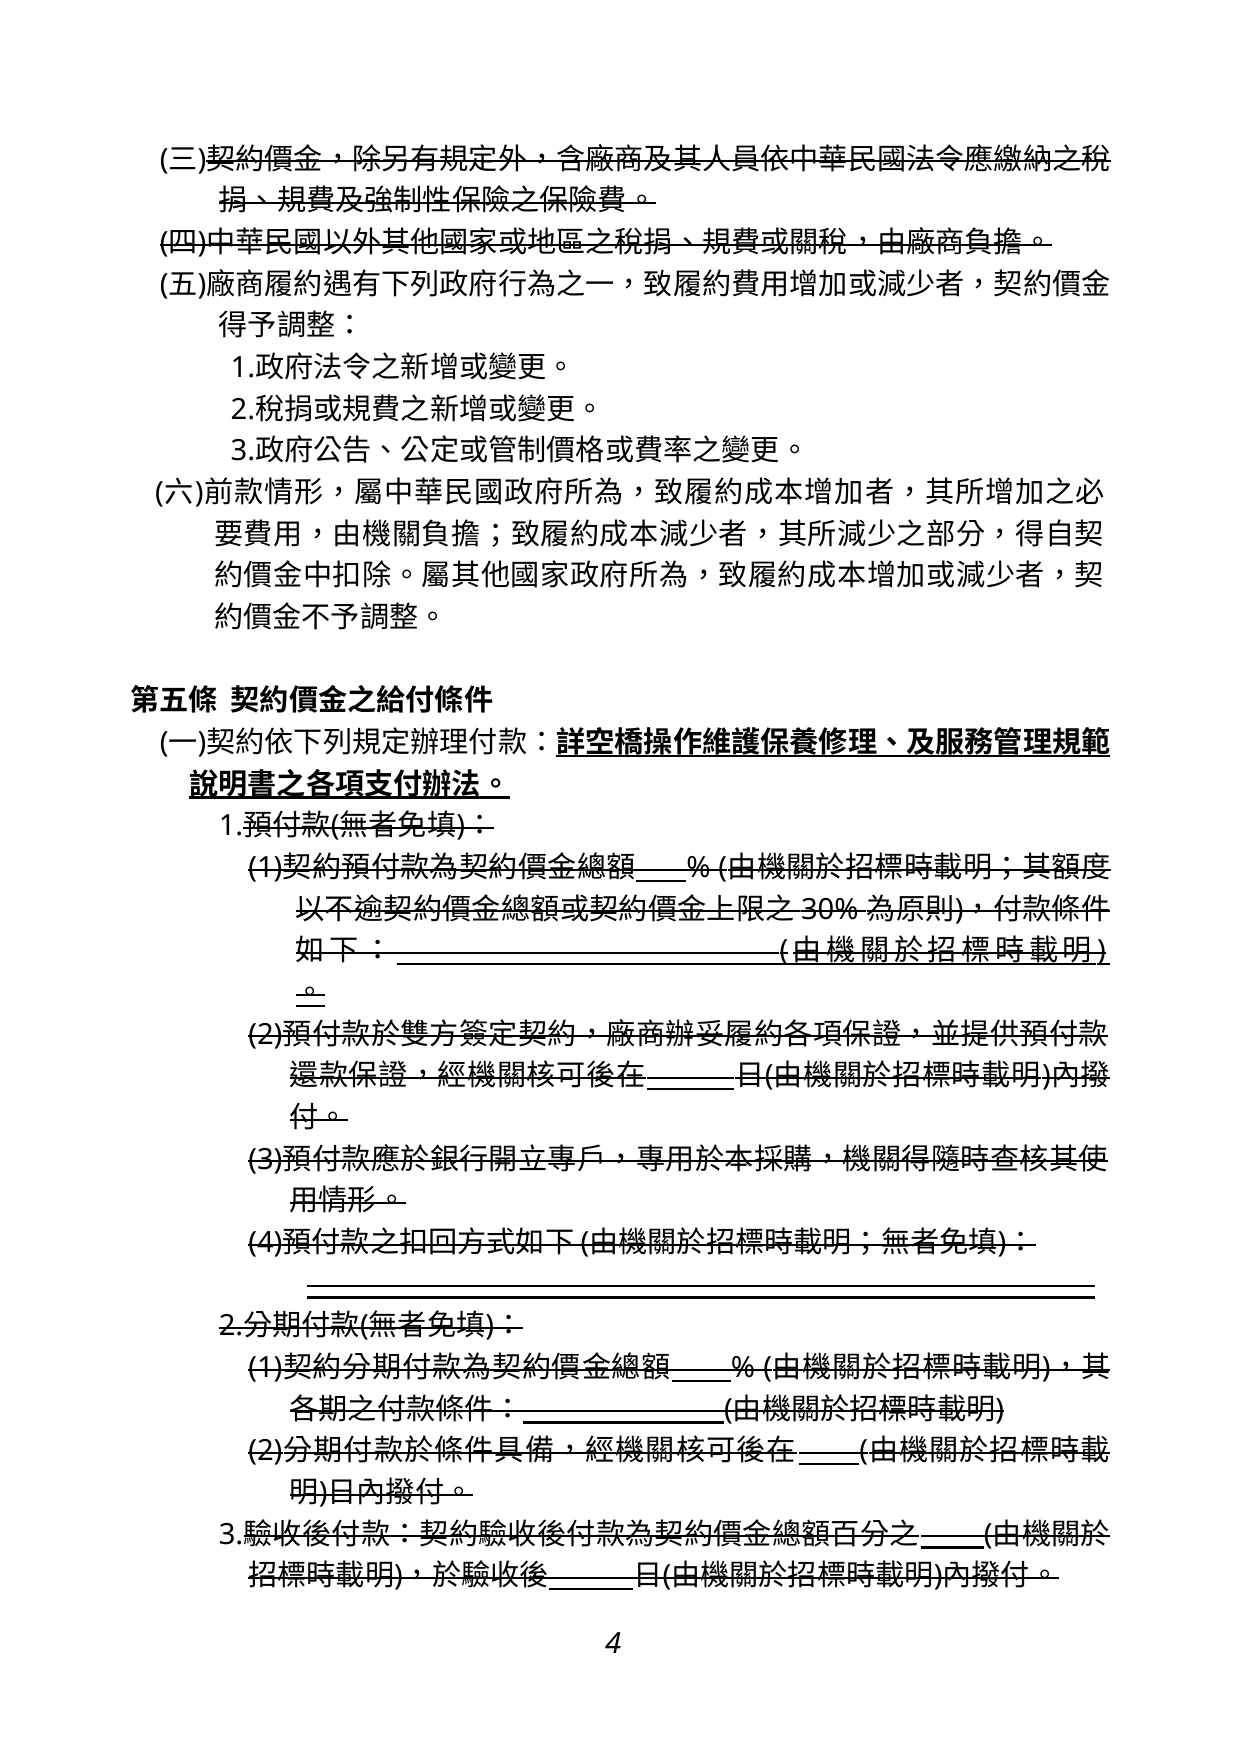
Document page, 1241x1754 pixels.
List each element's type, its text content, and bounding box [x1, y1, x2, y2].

text 3.政府公告、公定或管制價格或費率之變更。 [230, 427, 1104, 469]
text (3)預付款應於銀行開立專戶，專用於本採購，機關得隨時查核其使用情形。 [248, 1136, 1110, 1219]
text (四)中華民國以外其他國家或地區之稅捐、規費或關稅，由廠商負擔。 [159, 219, 1110, 261]
text 第五條 契約價金之給付條件 [130, 677, 1110, 719]
text 1.預付款(無者免填)： [218, 802, 1110, 844]
text 2.分期付款(無者免填)： [218, 1302, 1110, 1344]
text 1.政府法令之新增或變更。 [230, 344, 1104, 386]
text (2)預付款於雙方簽定契約，廠商辦妥履約各項保證，並提供預付款還款保證，經機關核可後在 日(由機關於招標時載明)內撥付。 [248, 1011, 1110, 1136]
text (六)前款情形，屬中華民國政府所為，致履約成本增加者，其所增加之必要費用，由機關負擔；致履約成本減少者，其所減少之部分，得自契約價金中扣除。屬其他國家政府所為，致履約成本增加或減少者，契約價金不予調整。 [155, 469, 1104, 636]
text (一)契約依下列規定辦理付款：詳空橋操作維護保養修理、及服務管理規範說明書之各項支付辦法。 [159, 719, 1110, 802]
text (1)契約預付款為契約價金總額 % (由機關於招標時載明；其額度以不逾契約價金總額或契約價金上限之30% 為原則)，付款條件如下： (由機關於招標時載明) 。 [248, 870, 1110, 1011]
text 3.驗收後付款：契約驗收後付款為契約價金總額百分之 (由機關於招標時載明)，於驗收後 日(由機關於招標時載明)內撥付。 [218, 1511, 1110, 1594]
text (1)契約分期付款為契約價金總額 % (由機關於招標時載明)，其各期之付款條件： (由機關於招標時載明) [248, 1344, 1110, 1369]
text (1)契約分期付款為契約價金總額 % (由機關於招標時載明)，其各期之付款條件： (由機關於招標時載明) [248, 1370, 1110, 1427]
text 2.稅捐或規費之新增或變更。 [230, 386, 1104, 427]
text (4)預付款之扣回方式如下 (由機關於招標時載明；無者免填)： [248, 1219, 1110, 1261]
text (1)契約預付款為契約價金總額 % (由機關於招標時載明；其額度以不逾契約價金總額或契約價金上限之30% 為原則)，付款條件如下： (由機關於招標時載明) 。 [248, 844, 1110, 869]
text (三)契約價金，除另有規定外，含廠商及其人員依中華民國法令應繳納之稅捐、規費及強制性保險之保險費。 [159, 136, 1110, 219]
text (五)廠商履約遇有下列政府行為之一，致履約費用增加或減少者，契約價金得予調整： [159, 261, 1110, 344]
text (2)分期付款於條件具備，經機關核可後在 (由機關於招標時載明)日內撥付。 [248, 1427, 1110, 1511]
